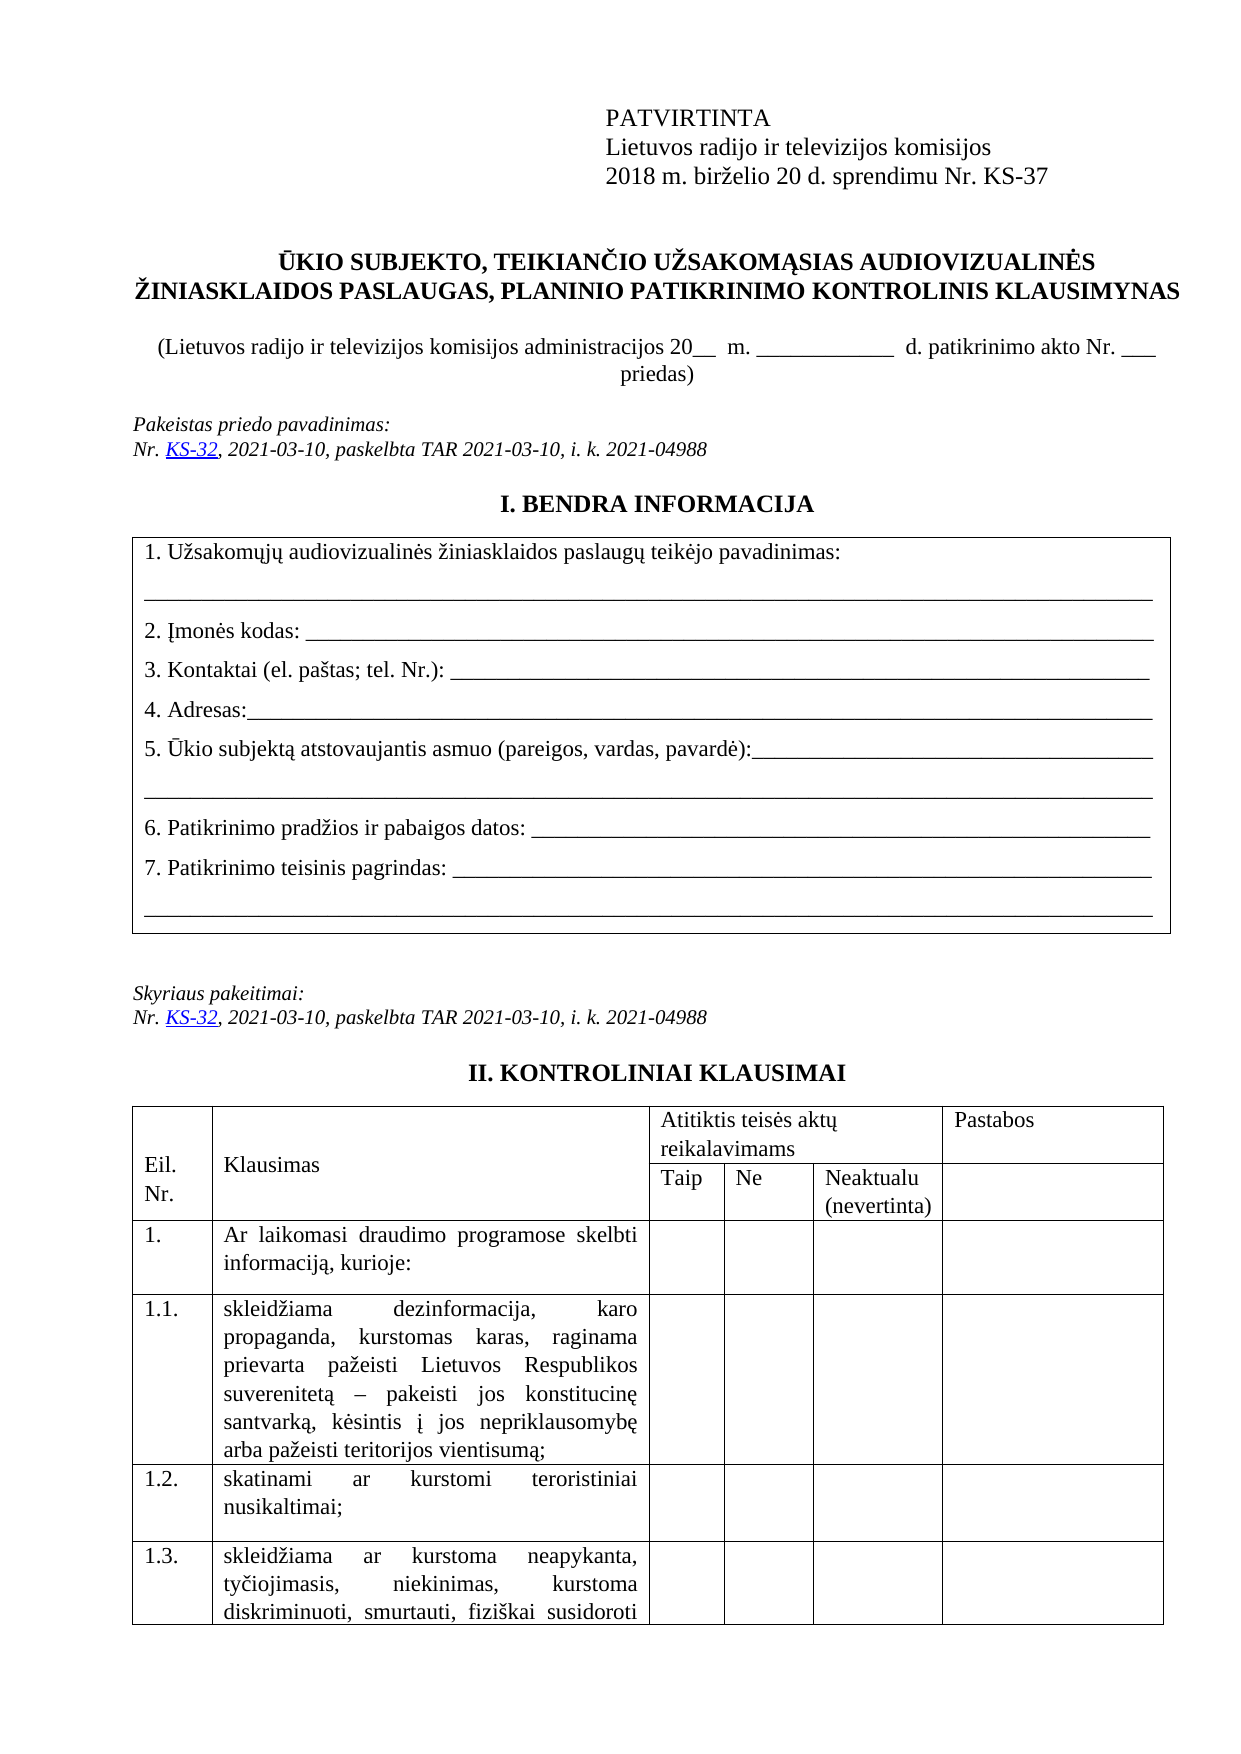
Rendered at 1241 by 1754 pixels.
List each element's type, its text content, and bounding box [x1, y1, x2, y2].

table_cell Taip [650, 1164, 724, 1220]
table_cell [650, 1295, 724, 1464]
table_header Eil. Nr. [133, 1107, 212, 1220]
table_header Klausimas [213, 1107, 649, 1220]
table_cell [943, 1221, 1163, 1294]
table_cell 1.3. [133, 1542, 212, 1624]
table_cell [814, 1542, 942, 1624]
table_cell [725, 1542, 813, 1624]
text Nr. KS-32, 2021-03-10, paskelbta TAR 2021-03-10, i. k. 2021-04988 [133, 436, 1181, 461]
table_cell [943, 1465, 1163, 1541]
table_cell [814, 1221, 942, 1294]
table_header 1. Užsakomųjų audiovizualinės žiniasklaidos paslaugų teikėjo pavadinimas: ________________________________________________________________________________________ 2. Įmonės kodas: __________________________________________________________________________ 3. Kontaktai (el. paštas; tel. Nr.): _____________________________________________________________ 4. Adresas:_______________________________________________________________________________ 5. Ūkio subjektą atstovaujantis asmuo (pareigos, vardas, pavardė):___________________________________ ________________________________________________________________________________________ 6. Patikrinimo pradžios ir pabaigos datos: ______________________________________________________ 7. Patikrinimo teisinis pagrindas: _____________________________________________________________ ________________________________________________________________________________________ [133, 538, 1170, 933]
text Pakeistas priedo pavadinimas: [133, 412, 1181, 436]
table_cell [943, 1295, 1163, 1464]
text Skyriaus pakeitimai: [133, 981, 1181, 1005]
table_cell skatinami ar kurstomi teroristiniai nusikaltimai; [213, 1465, 649, 1541]
text (Lietuvos radijo ir televizijos komisijos administracijos 20__ m. ____________ d. patikrinimo akto Nr. ___ priedas) [133, 333, 1181, 386]
text 2018 m. birželio 20 d. sprendimu Nr. KS-37 [605, 161, 1181, 189]
table_cell skleidžiama ar kurstoma neapykanta, tyčiojimasis, niekinimas, kurstoma diskriminuoti, smurtauti, fiziškai susidoroti [213, 1542, 649, 1624]
text I. BENDRA INFORMACIJA [133, 489, 1181, 518]
table_cell Ne [725, 1164, 813, 1220]
table_cell Ar laikomasi draudimo programose skelbti informaciją, kurioje: [213, 1221, 649, 1294]
table_cell [725, 1221, 813, 1294]
table_cell 1.2. [133, 1465, 212, 1541]
text Ūkio subjekto, teikiančio užsakomąsias audiovizualinės žiniasklaidos paslaugas, planinio patikrinimo kontrolinis klausimynas [133, 247, 1181, 304]
table_cell [725, 1465, 813, 1541]
table_cell [943, 1542, 1163, 1624]
text Lietuvos radijo ir televizijos komisijos [605, 132, 1181, 161]
table_header Pastabos [943, 1107, 1163, 1163]
table_header Atitiktis teisės aktų reikalavimams [650, 1107, 942, 1163]
table_cell Neaktualu (nevertinta) [814, 1164, 942, 1220]
table_cell [650, 1542, 724, 1624]
table_cell skleidžiama dezinformacija, karo propaganda, kurstomas karas, raginama prievarta pažeisti Lietuvos Respublikos suverenitetą – pakeisti jos konstitucinę santvarką, kėsintis į jos nepriklausomybę arba pažeisti teritorijos vientisumą; [213, 1295, 649, 1464]
text PATVIRTINTA [605, 103, 1181, 132]
table_cell [650, 1465, 724, 1541]
text II. KONTROLINIAI KLAUSIMAI [133, 1058, 1181, 1087]
table_cell [650, 1221, 724, 1294]
table_cell [814, 1465, 942, 1541]
text Nr. KS-32, 2021-03-10, paskelbta TAR 2021-03-10, i. k. 2021-04988 [133, 1005, 1181, 1029]
table_cell [814, 1295, 942, 1464]
table_cell [725, 1295, 813, 1464]
table_cell [943, 1164, 1163, 1220]
table_cell 1.1. [133, 1295, 212, 1464]
table_cell 1. [133, 1221, 212, 1294]
